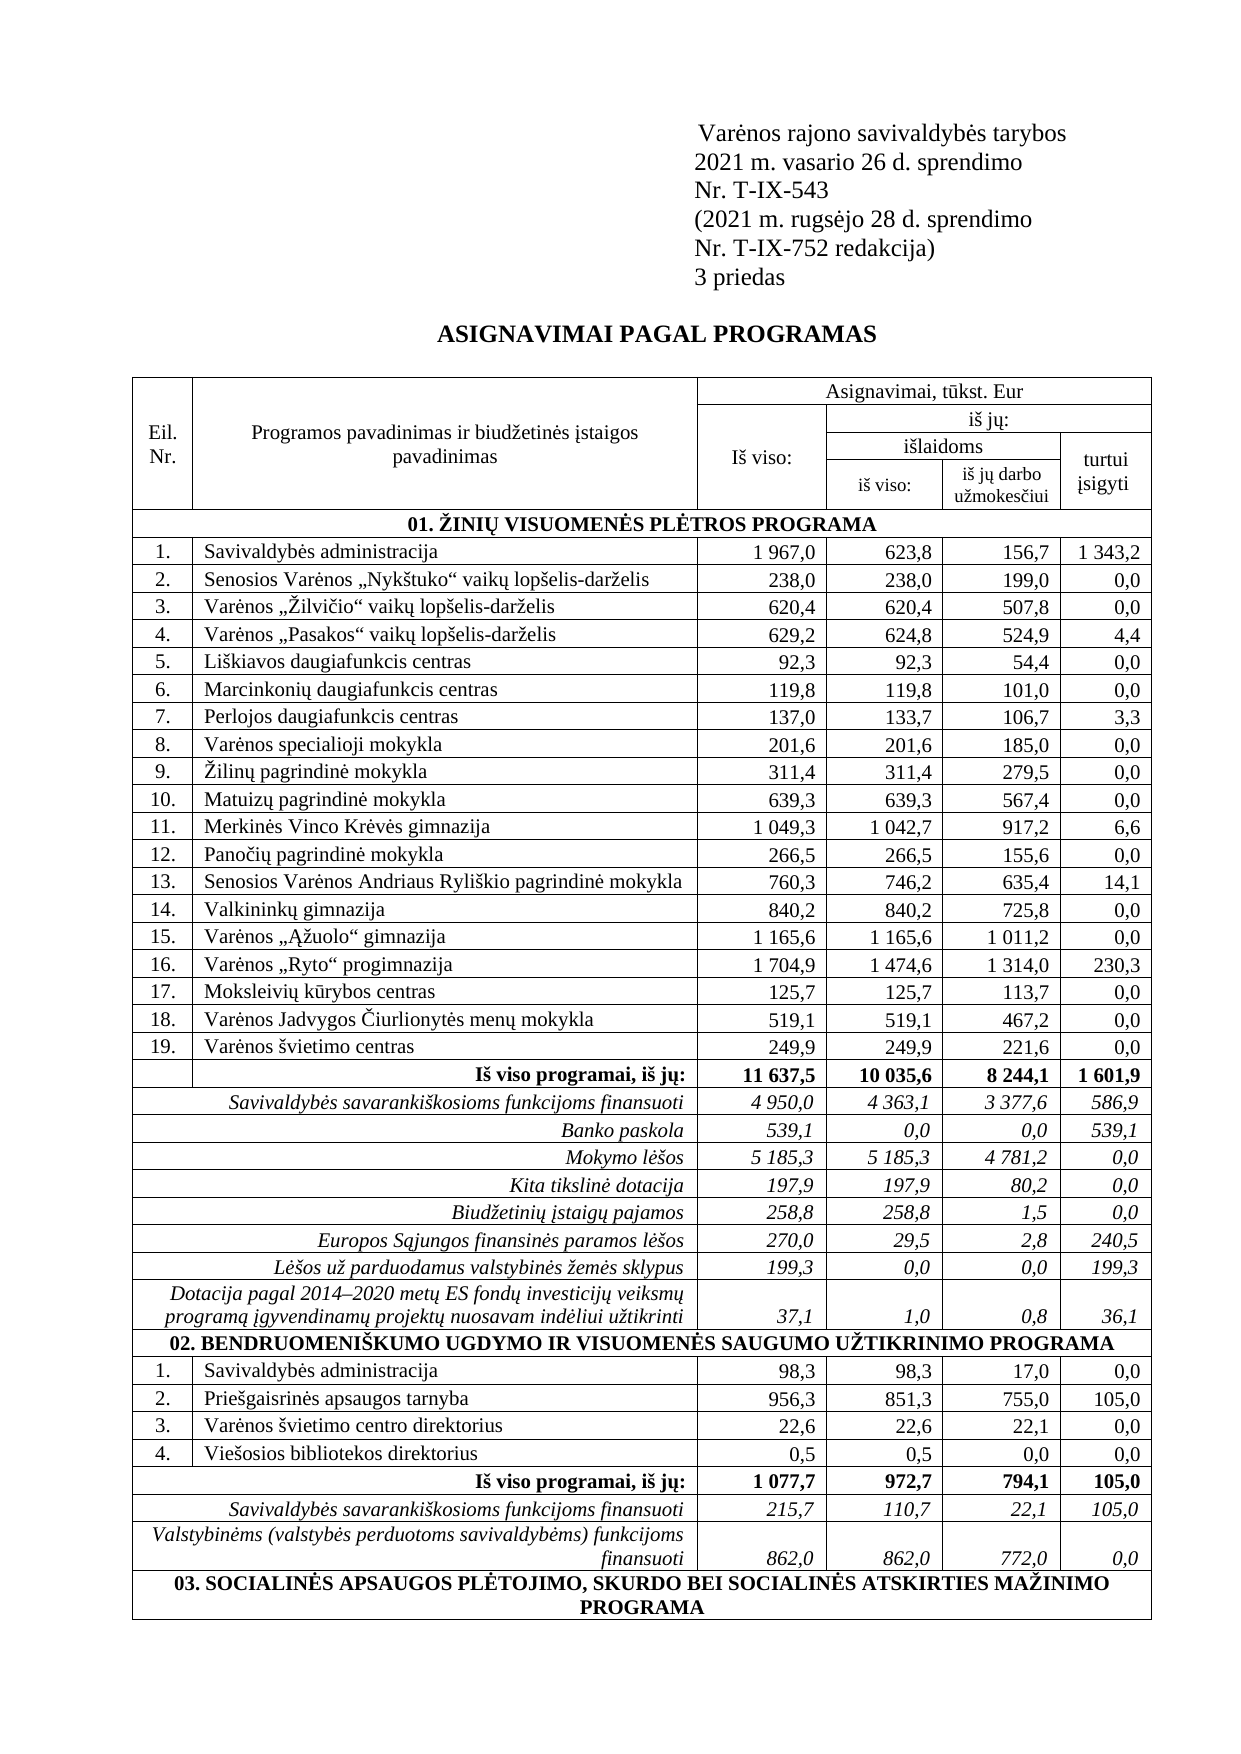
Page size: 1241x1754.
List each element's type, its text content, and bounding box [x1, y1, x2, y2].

table_cell 507,8 [943, 593, 1060, 619]
table_cell 22,1 [943, 1412, 1060, 1438]
table_cell 11. [133, 813, 192, 839]
table_cell 0,0 [1061, 1522, 1151, 1570]
table_cell 1 049,3 [698, 813, 826, 839]
table_cell 4. [133, 1440, 192, 1466]
table_cell Žilinų pagrindinė mokykla [193, 758, 697, 784]
table_cell 519,1 [827, 1005, 942, 1032]
table_cell 0,0 [1061, 1033, 1151, 1059]
table_cell 98,3 [698, 1357, 826, 1383]
table_cell 917,2 [943, 813, 1060, 839]
table_cell Varėnos švietimo centro direktorius [193, 1412, 697, 1438]
table_cell Viešosios bibliotekos direktorius [193, 1440, 697, 1466]
table_cell 110,7 [827, 1495, 942, 1521]
table_cell 133,7 [827, 703, 942, 729]
table_cell 840,2 [827, 895, 942, 922]
table_cell 199,3 [698, 1253, 826, 1279]
table_cell Dotacija pagal 2014–2020 metų ES fondų investicijų veiksmų programą įgyvendinamų projektų nuosavam indėliui užtikrinti [133, 1280, 697, 1328]
table_cell 0,0 [1061, 758, 1151, 784]
table_cell Varėnos „Ryto“ progimnazija [193, 950, 697, 977]
table_cell 4. [133, 620, 192, 647]
table_cell 101,0 [943, 675, 1060, 702]
table_cell 258,8 [827, 1198, 942, 1224]
table_cell 623,8 [827, 538, 942, 564]
table_cell 4 363,1 [827, 1088, 942, 1114]
table_cell 221,6 [943, 1033, 1060, 1059]
table_cell 201,6 [827, 730, 942, 757]
text (2021 m. rugsėjo 28 d. sprendimo [694, 204, 1181, 233]
table_cell 0,0 [943, 1115, 1060, 1142]
table_cell 0,0 [827, 1253, 942, 1279]
table_cell 02. BENDRUOMENIŠKUMO UGDYMO IR VISUOMENĖS SAUGUMO UŽTIKRINIMO PROGRAMA [133, 1330, 1151, 1356]
table_cell 8 244,1 [943, 1060, 1060, 1087]
table_cell 13. [133, 868, 192, 894]
table_cell 0,5 [827, 1440, 942, 1466]
table_cell 1 314,0 [943, 950, 1060, 977]
table_cell 10 035,6 [827, 1060, 942, 1087]
table_cell 1 165,6 [698, 923, 826, 949]
table_cell 567,4 [943, 785, 1060, 812]
table_cell Senosios Varėnos Andriaus Ryliškio pagrindinė mokykla [193, 868, 697, 894]
table_cell Marcinkonių daugiafunkcis centras [193, 675, 697, 702]
table_cell Varėnos švietimo centras [193, 1033, 697, 1059]
table_cell 0,0 [1061, 730, 1151, 757]
table_cell 539,1 [698, 1115, 826, 1142]
table_cell Lėšos už parduodamus valstybinės žemės sklypus [193, 1253, 697, 1279]
table_cell 0,0 [1061, 978, 1151, 1004]
table_cell 3 377,6 [943, 1088, 1060, 1114]
table_cell 105,0 [1061, 1467, 1151, 1493]
table_cell 311,4 [698, 758, 826, 784]
table_cell 0,0 [1061, 675, 1151, 702]
table_cell 0,0 [1061, 1005, 1151, 1032]
table_cell Biudžetinių įstaigų pajamos [133, 1198, 697, 1224]
table_cell Liškiavos daugiafunkcis centras [193, 648, 697, 674]
table_cell 19. [133, 1033, 192, 1059]
table_cell 215,7 [698, 1495, 826, 1521]
table_cell 629,2 [698, 620, 826, 647]
table_cell Varėnos „Žilvičio“ vaikų lopšelis-darželis [193, 593, 697, 619]
table_cell 772,0 [943, 1522, 1060, 1570]
table_cell 862,0 [827, 1522, 942, 1570]
table_cell 11 637,5 [698, 1060, 826, 1087]
table_cell 0,0 [1061, 1143, 1151, 1169]
table_cell Senosios Varėnos „Nykštuko“ vaikų lopšelis-darželis [193, 565, 697, 592]
table_cell 5. [133, 648, 192, 674]
table_cell [133, 1060, 192, 1087]
table_cell 14. [133, 895, 192, 922]
table_cell 0,0 [1061, 785, 1151, 812]
table_cell 185,0 [943, 730, 1060, 757]
table_cell 1 165,6 [827, 923, 942, 949]
table_cell 1. [133, 538, 192, 564]
table_cell 270,0 [698, 1225, 826, 1252]
table_cell Mokymo lėšos [133, 1143, 697, 1169]
text Nr. T-IX-752 redakcija) [694, 233, 1181, 262]
table_cell 862,0 [698, 1522, 826, 1570]
table_cell 2. [133, 565, 192, 592]
table_cell 199,3 [1061, 1253, 1151, 1279]
text 3 priedas [694, 262, 1181, 291]
table_cell 0,0 [943, 1440, 1060, 1466]
table_cell Varėnos Jadvygos Čiurlionytės menų mokykla [193, 1005, 697, 1032]
table_cell 620,4 [698, 593, 826, 619]
table_cell 5 185,3 [698, 1143, 826, 1169]
table_cell 0,0 [1061, 565, 1151, 592]
table_cell 1,5 [943, 1198, 1060, 1224]
table_cell 0,0 [1061, 1440, 1151, 1466]
table_cell 4 950,0 [698, 1088, 826, 1114]
table_cell 840,2 [698, 895, 826, 922]
table_header Programos pavadinimas ir biudžetinės įstaigos pavadinimas [193, 378, 697, 509]
table_cell 125,7 [698, 978, 826, 1004]
table_cell 54,4 [943, 648, 1060, 674]
table_cell 760,3 [698, 868, 826, 894]
table_cell Iš viso programai, iš jų: [133, 1467, 697, 1493]
table_header Asignavimai, tūkst. Eur [698, 378, 1151, 404]
table_cell Europos Sąjungos finansinės paramos lėšos [133, 1225, 697, 1252]
table_cell 4 781,2 [943, 1143, 1060, 1169]
table_cell 105,0 [1061, 1385, 1151, 1411]
table_cell 125,7 [827, 978, 942, 1004]
table_cell 639,3 [827, 785, 942, 812]
table_cell 266,5 [827, 840, 942, 867]
table_cell 119,8 [827, 675, 942, 702]
table_cell 1 011,2 [943, 923, 1060, 949]
table_cell 0,0 [1061, 923, 1151, 949]
table_cell Matuizų pagrindinė mokykla [193, 785, 697, 812]
table_cell 725,8 [943, 895, 1060, 922]
table_cell 755,0 [943, 1385, 1060, 1411]
table_cell 2,8 [943, 1225, 1060, 1252]
table_cell 794,1 [943, 1467, 1060, 1493]
table_cell 199,0 [943, 565, 1060, 592]
table_cell 36,1 [1061, 1280, 1151, 1328]
table_cell 1 077,7 [698, 1467, 826, 1493]
table_cell 2. [133, 1385, 192, 1411]
table_cell 17. [133, 978, 192, 1004]
table_cell Iš viso: [698, 405, 826, 509]
table_cell 1 704,9 [698, 950, 826, 977]
table_cell 539,1 [1061, 1115, 1151, 1142]
table_cell 106,7 [943, 703, 1060, 729]
table_cell Banko paskola [133, 1115, 697, 1142]
table_cell 155,6 [943, 840, 1060, 867]
table_cell 972,7 [827, 1467, 942, 1493]
table_cell Savivaldybės savarankiškosioms funkcijoms finansuoti [133, 1088, 697, 1114]
table_cell 238,0 [827, 565, 942, 592]
table_cell 1 967,0 [698, 538, 826, 564]
table_cell 0,0 [1061, 648, 1151, 674]
table_cell 311,4 [827, 758, 942, 784]
table_cell 92,3 [827, 648, 942, 674]
table_cell [133, 1253, 193, 1279]
table_cell Savivaldybės savarankiškosioms funkcijoms finansuoti [133, 1495, 697, 1521]
table_cell 3. [133, 1412, 192, 1438]
table_cell 249,9 [698, 1033, 826, 1059]
table_cell 10. [133, 785, 192, 812]
table_cell 586,9 [1061, 1088, 1151, 1114]
table_cell Varėnos specialioji mokykla [193, 730, 697, 757]
table_cell 635,4 [943, 868, 1060, 894]
table_cell 746,2 [827, 868, 942, 894]
text ASIGNAVIMAI PAGAL PROGRAMAS [133, 319, 1181, 348]
table_cell 0,5 [698, 1440, 826, 1466]
table_cell 0,0 [943, 1253, 1060, 1279]
table_cell Varėnos „Ąžuolo“ gimnazija [193, 923, 697, 949]
text Varėnos rajono savivaldybės tarybos [133, 118, 1181, 147]
table_cell 98,3 [827, 1357, 942, 1383]
table_cell 22,6 [698, 1412, 826, 1438]
table_cell 0,0 [1061, 1170, 1151, 1197]
table_cell 266,5 [698, 840, 826, 867]
table_cell 1 343,2 [1061, 538, 1151, 564]
table_cell 519,1 [698, 1005, 826, 1032]
table_cell Valstybinėms (valstybės perduotoms savivaldybėms) funkcijoms finansuoti [133, 1522, 697, 1570]
table_cell 5 185,3 [827, 1143, 942, 1169]
table_cell 197,9 [827, 1170, 942, 1197]
table_cell 03. SOCIALINĖS APSAUGOS PLĖTOJIMO, SKURDO BEI SOCIALINĖS ATSKIRTIES MAŽINIMO PROGRAMA [133, 1571, 1151, 1619]
table_cell 956,3 [698, 1385, 826, 1411]
table_cell 113,7 [943, 978, 1060, 1004]
table_cell 1 474,6 [827, 950, 942, 977]
table_cell 279,5 [943, 758, 1060, 784]
table_cell 3. [133, 593, 192, 619]
table_cell 1,0 [827, 1280, 942, 1328]
table_cell 197,9 [698, 1170, 826, 1197]
table_cell Priešgaisrinės apsaugos tarnyba [193, 1385, 697, 1411]
table_cell 15. [133, 923, 192, 949]
table_cell 0,0 [1061, 593, 1151, 619]
table_cell Valkininkų gimnazija [193, 895, 697, 922]
table_cell 8. [133, 730, 192, 757]
table_cell 9. [133, 758, 192, 784]
table_cell Varėnos „Pasakos“ vaikų lopšelis-darželis [193, 620, 697, 647]
table_cell 7. [133, 703, 192, 729]
table_cell 639,3 [698, 785, 826, 812]
table_cell 6,6 [1061, 813, 1151, 839]
table_cell 467,2 [943, 1005, 1060, 1032]
table_cell 6. [133, 675, 192, 702]
table_cell 230,3 [1061, 950, 1151, 977]
table_cell Savivaldybės administracija [193, 1357, 697, 1383]
table_cell 0,0 [1061, 840, 1151, 867]
table_cell iš viso: [827, 460, 942, 509]
table_cell Merkinės Vinco Krėvės gimnazija [193, 813, 697, 839]
table_cell 1. [133, 1357, 192, 1383]
table_cell 37,1 [698, 1280, 826, 1328]
table_cell turtui įsigyti [1061, 433, 1151, 509]
table_cell 0,0 [1061, 1412, 1151, 1438]
text Nr. T-IX-543 [694, 176, 1181, 204]
table_cell 119,8 [698, 675, 826, 702]
table_cell Perlojos daugiafunkcis centras [193, 703, 697, 729]
table_cell 14,1 [1061, 868, 1151, 894]
table_cell 01. ŽINIŲ VISUOMENĖS PLĖTROS PROGRAMA [133, 510, 1151, 537]
table_cell 240,5 [1061, 1225, 1151, 1252]
table_cell 238,0 [698, 565, 826, 592]
table_cell 105,0 [1061, 1495, 1151, 1521]
table_cell 3,3 [1061, 703, 1151, 729]
table_cell Iš viso programai, iš jų: [193, 1060, 697, 1087]
table_cell 201,6 [698, 730, 826, 757]
table_cell 17,0 [943, 1357, 1060, 1383]
table_cell Panočių pagrindinė mokykla [193, 840, 697, 867]
table_cell 258,8 [698, 1198, 826, 1224]
table_cell 249,9 [827, 1033, 942, 1059]
table_cell 851,3 [827, 1385, 942, 1411]
table_cell 0,0 [827, 1115, 942, 1142]
table_cell išlaidoms [827, 433, 1060, 459]
table_cell 80,2 [943, 1170, 1060, 1197]
table_cell iš jų darbo užmokesčiui [943, 460, 1060, 509]
table_cell 524,9 [943, 620, 1060, 647]
table_cell 22,6 [827, 1412, 942, 1438]
table_header Eil. Nr. [133, 378, 192, 509]
table_cell 12. [133, 840, 192, 867]
table_cell 92,3 [698, 648, 826, 674]
table_cell Moksleivių kūrybos centras [193, 978, 697, 1004]
table_cell 0,0 [1061, 1198, 1151, 1224]
table_cell 1 601,9 [1061, 1060, 1151, 1087]
table_cell 4,4 [1061, 620, 1151, 647]
table_cell 0,0 [1061, 895, 1151, 922]
table_cell 22,1 [943, 1495, 1060, 1521]
table_cell 156,7 [943, 538, 1060, 564]
table_cell 137,0 [698, 703, 826, 729]
table_cell 0,8 [943, 1280, 1060, 1328]
table_cell 18. [133, 1005, 192, 1032]
table_cell 0,0 [1061, 1357, 1151, 1383]
table_cell 16. [133, 950, 192, 977]
table_cell iš jų: [827, 405, 1151, 432]
table_cell 29,5 [827, 1225, 942, 1252]
table_cell 1 042,7 [827, 813, 942, 839]
table_cell Kita tikslinė dotacija [133, 1170, 697, 1197]
text 2021 m. vasario 26 d. sprendimo [694, 147, 1181, 176]
table_cell 624,8 [827, 620, 942, 647]
table_cell Savivaldybės administracija [193, 538, 697, 564]
table_cell 620,4 [827, 593, 942, 619]
